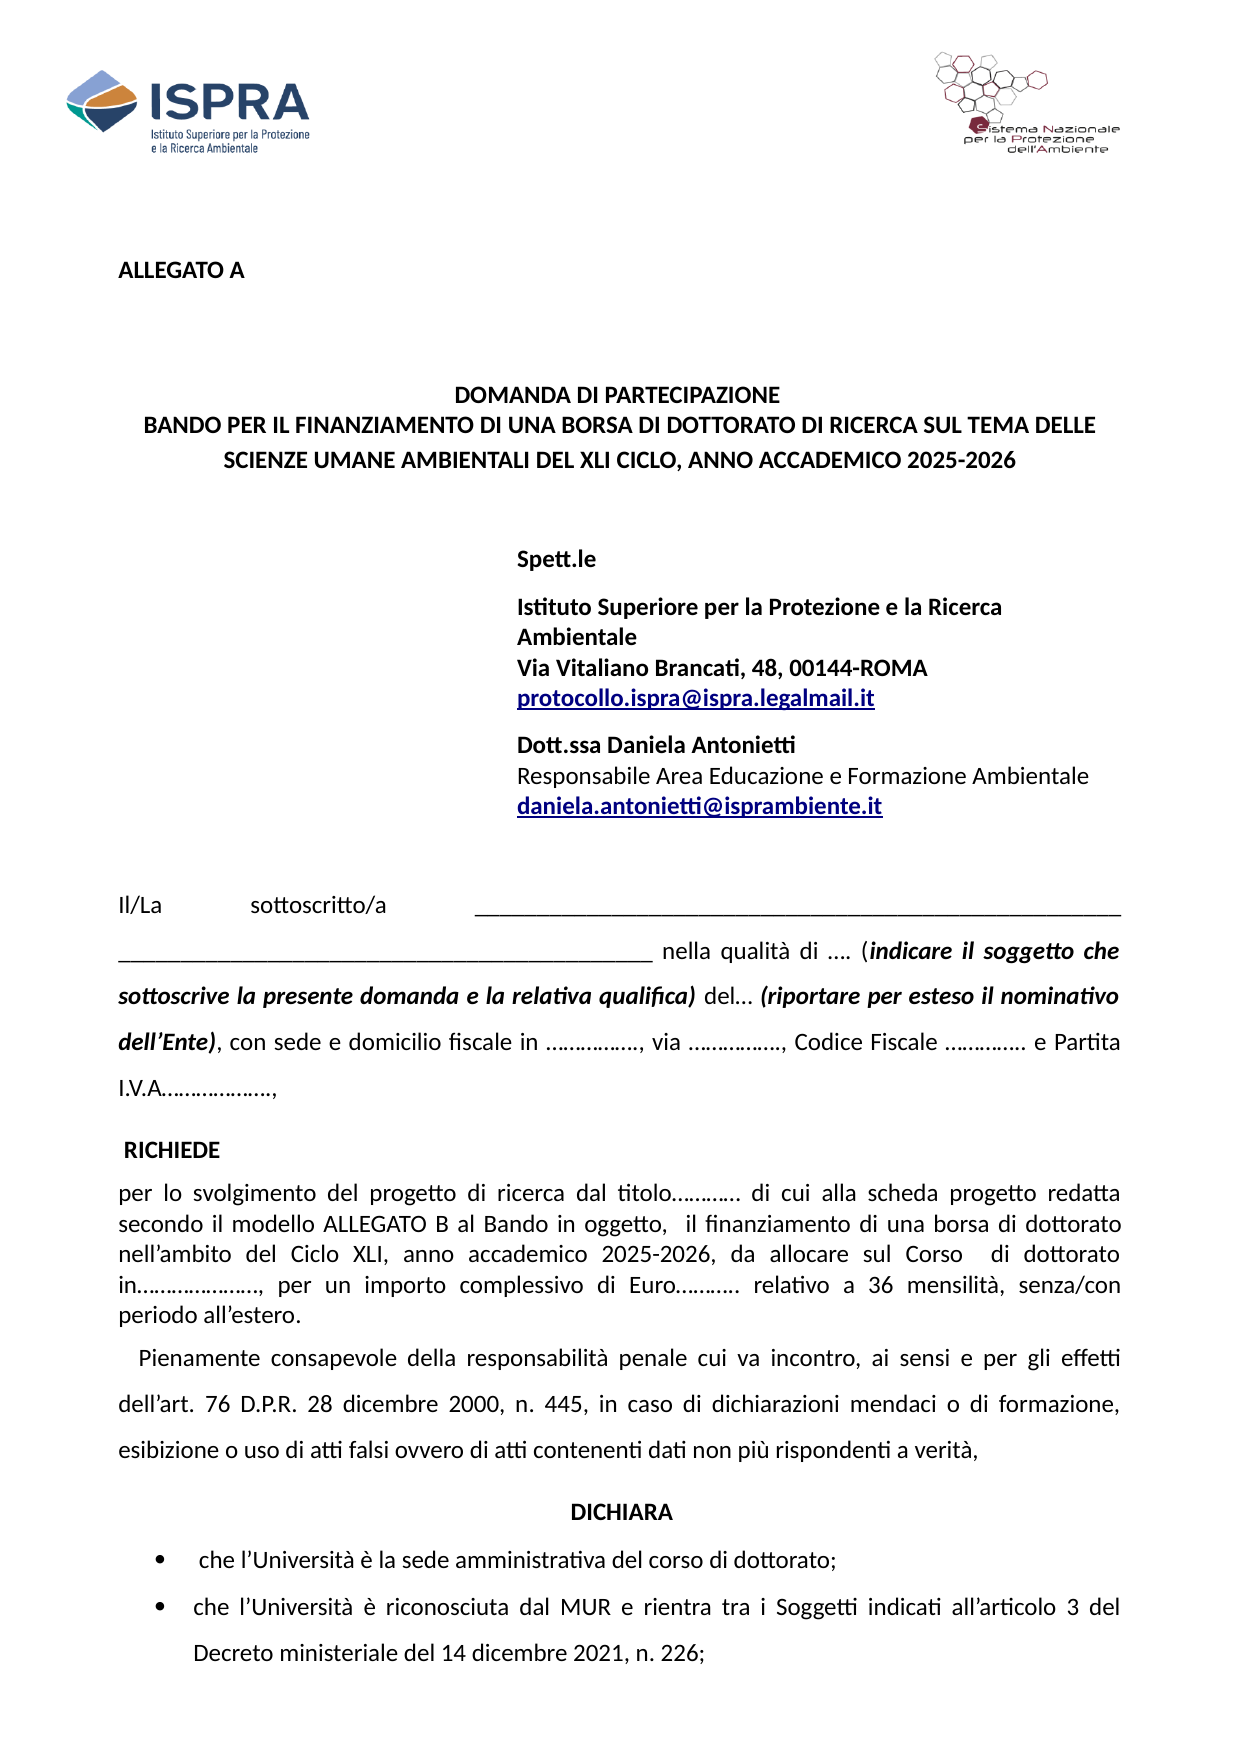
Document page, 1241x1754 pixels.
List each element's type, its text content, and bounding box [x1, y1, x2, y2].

text daniela.antonietti@isprambiente.it [517, 791, 1122, 821]
text DOMANDA DI PARTECIPAZIONE [118, 379, 1122, 410]
text Istituto Superiore per la Protezione e la Ricerca Ambientale [517, 591, 1122, 652]
text DICHIARA [118, 1496, 1122, 1527]
text Responsabile Area Educazione e Formazione Ambientale [517, 760, 1122, 791]
text RICHIEDE [118, 1134, 1122, 1165]
list che l’Università è la sede amministrativa del corso di dottorato; [156, 1544, 1122, 1574]
text Spett.le [517, 543, 1122, 574]
text Il/La sottoscritto/a ____________________________________________________ ___________________________________________ nella qualità di …. (indicare il soggetto che sottoscrive la presente domanda e la relativa qualifica) del… (riportare per esteso il nominativo dell’Ente), con sede e domicilio fiscale in ……………., via ……………., Codice Fiscale ………….. e Partita I.V.A………………., [118, 889, 1122, 1102]
text Dott.ssa Daniela Antonietti [517, 729, 1122, 760]
list che l’Università è riconosciuta dal MUR e rientra tra i Soggetti indicati all’articolo 3 del Decreto ministeriale del 14 dicembre 2021, n. 226; [156, 1591, 1122, 1668]
text protocollo.ispra@ispra.legalmail.it [517, 682, 1122, 713]
text ALLEGATO A [118, 254, 1122, 285]
text per lo svolgimento del progetto di ricerca dal titolo………… di cui alla scheda progetto redatta secondo il modello ALLEGATO B al Bando in oggetto, il finanziamento di una borsa di dottorato nell’ambito del Ciclo XLI, anno accademico 2025-2026, da allocare sul Corso di dottorato in…………………, per un importo complessivo di Euro……….. relativo a 36 mensilità, senza/con periodo all’estero. [118, 1177, 1122, 1330]
text BANDO PER IL FINANZIAMENTO DI UNA BORSA DI DOTTORATO DI RICERCA SUL TEMA DELLE SCIENZE UMANE AMBIENTALI DEL XLI CICLO, ANNO ACCADEMICO 2025-2026 [118, 410, 1122, 475]
text Pienamente consapevole della responsabilità penale cui va incontro, ai sensi e per gli effetti dell’art. 76 D.P.R. 28 dicembre 2000, n. 445, in caso di dichiarazioni mendaci o di formazione, esibizione o uso di atti falsi ovvero di atti contenenti dati non più rispondenti a verità, [118, 1342, 1122, 1464]
text Via Vitaliano Brancati, 48, 00144-ROMA [517, 652, 1122, 682]
